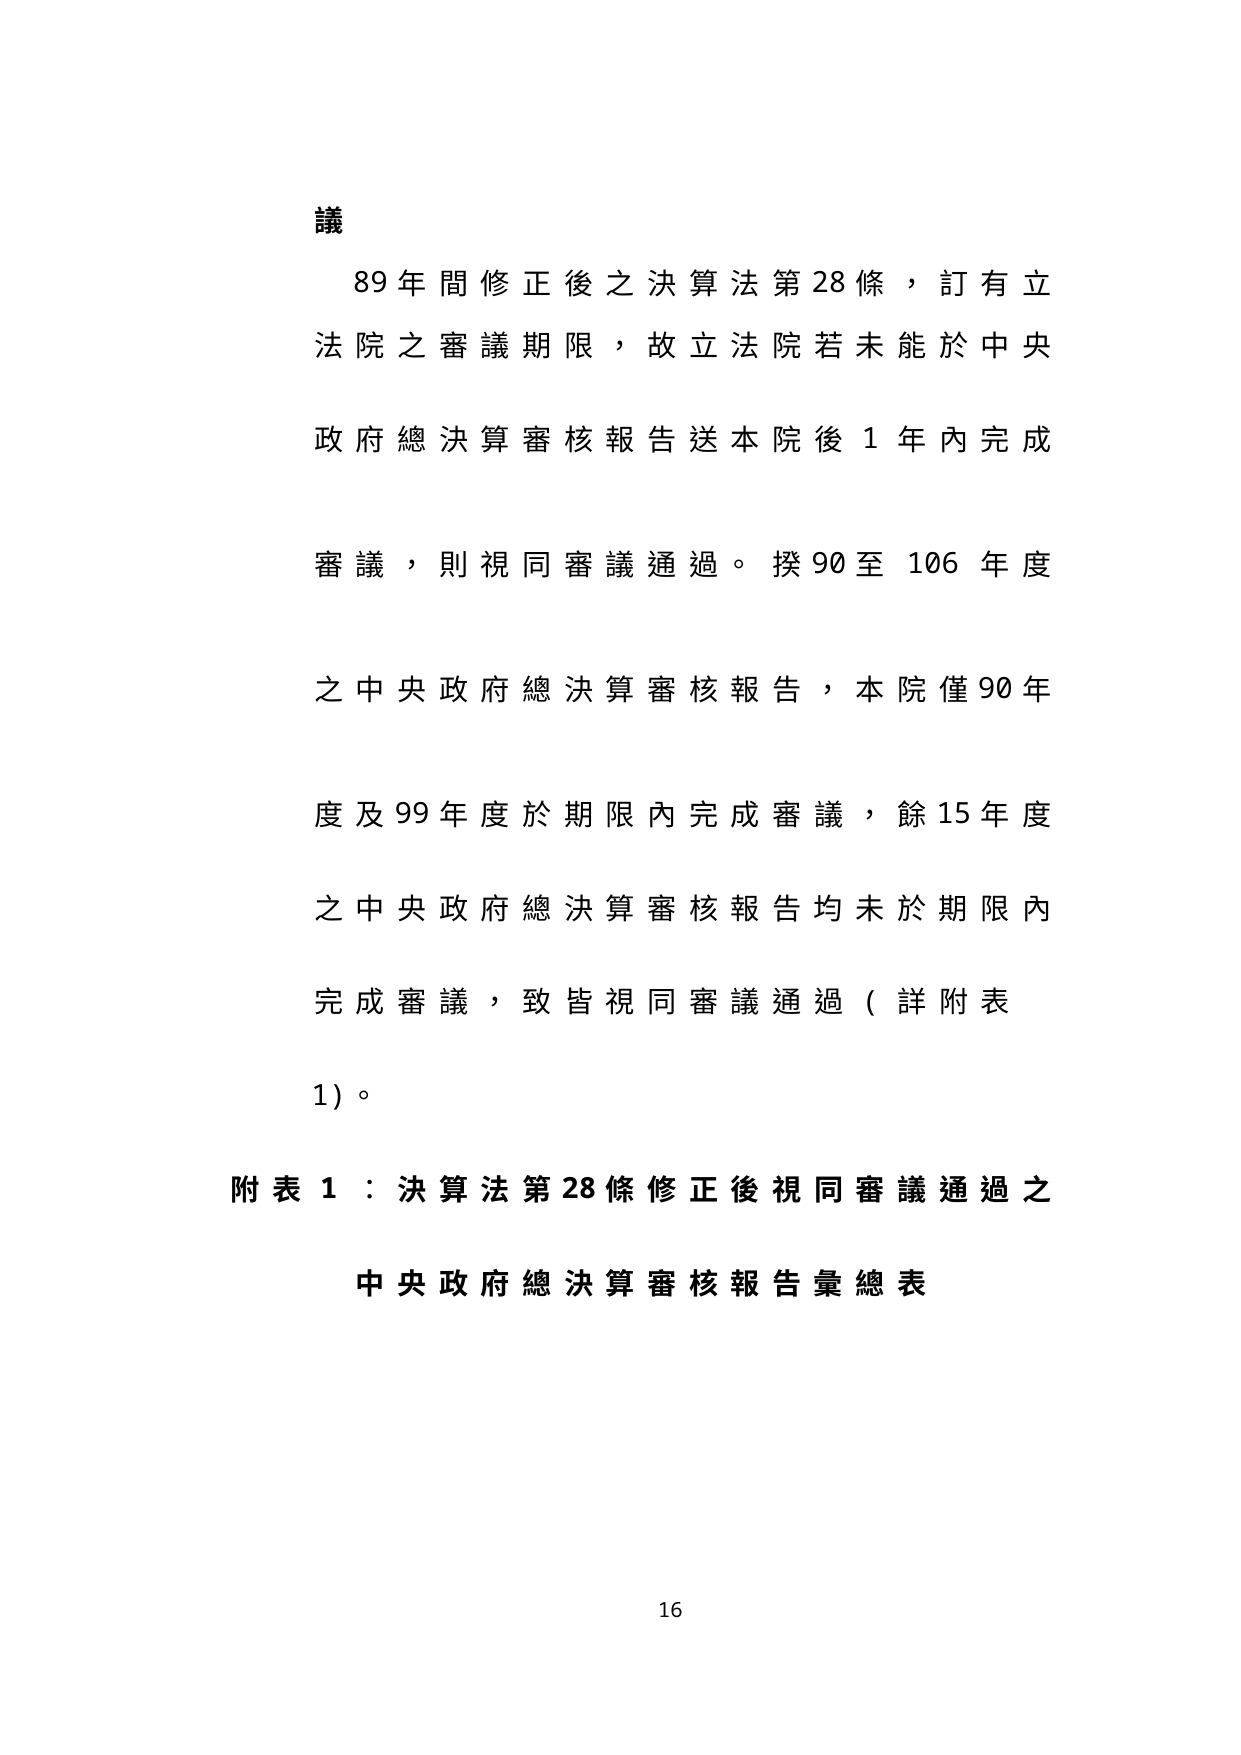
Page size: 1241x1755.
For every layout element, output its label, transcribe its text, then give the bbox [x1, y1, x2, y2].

text 議 [242, 177, 1058, 240]
text 89年間修正後之決算法第28條，訂有立法院之審議期限，故立法院若未能於中央政府總決算審核報告送本院後1年內完成審議，則視同審議通過。揆90至106年度之中央政府總決算審核報告，本院僅90年度及99年度於期限內完成審議，餘15年度之中央政府總決算審核報告均未於期限內完成審議，致皆視同審議通過(詳附表1)。 [271, 240, 1058, 1115]
text 附表1：決算法第28條修正後視同審議通過之中央政府總決算審核報告彙總表 [207, 1115, 1058, 1302]
